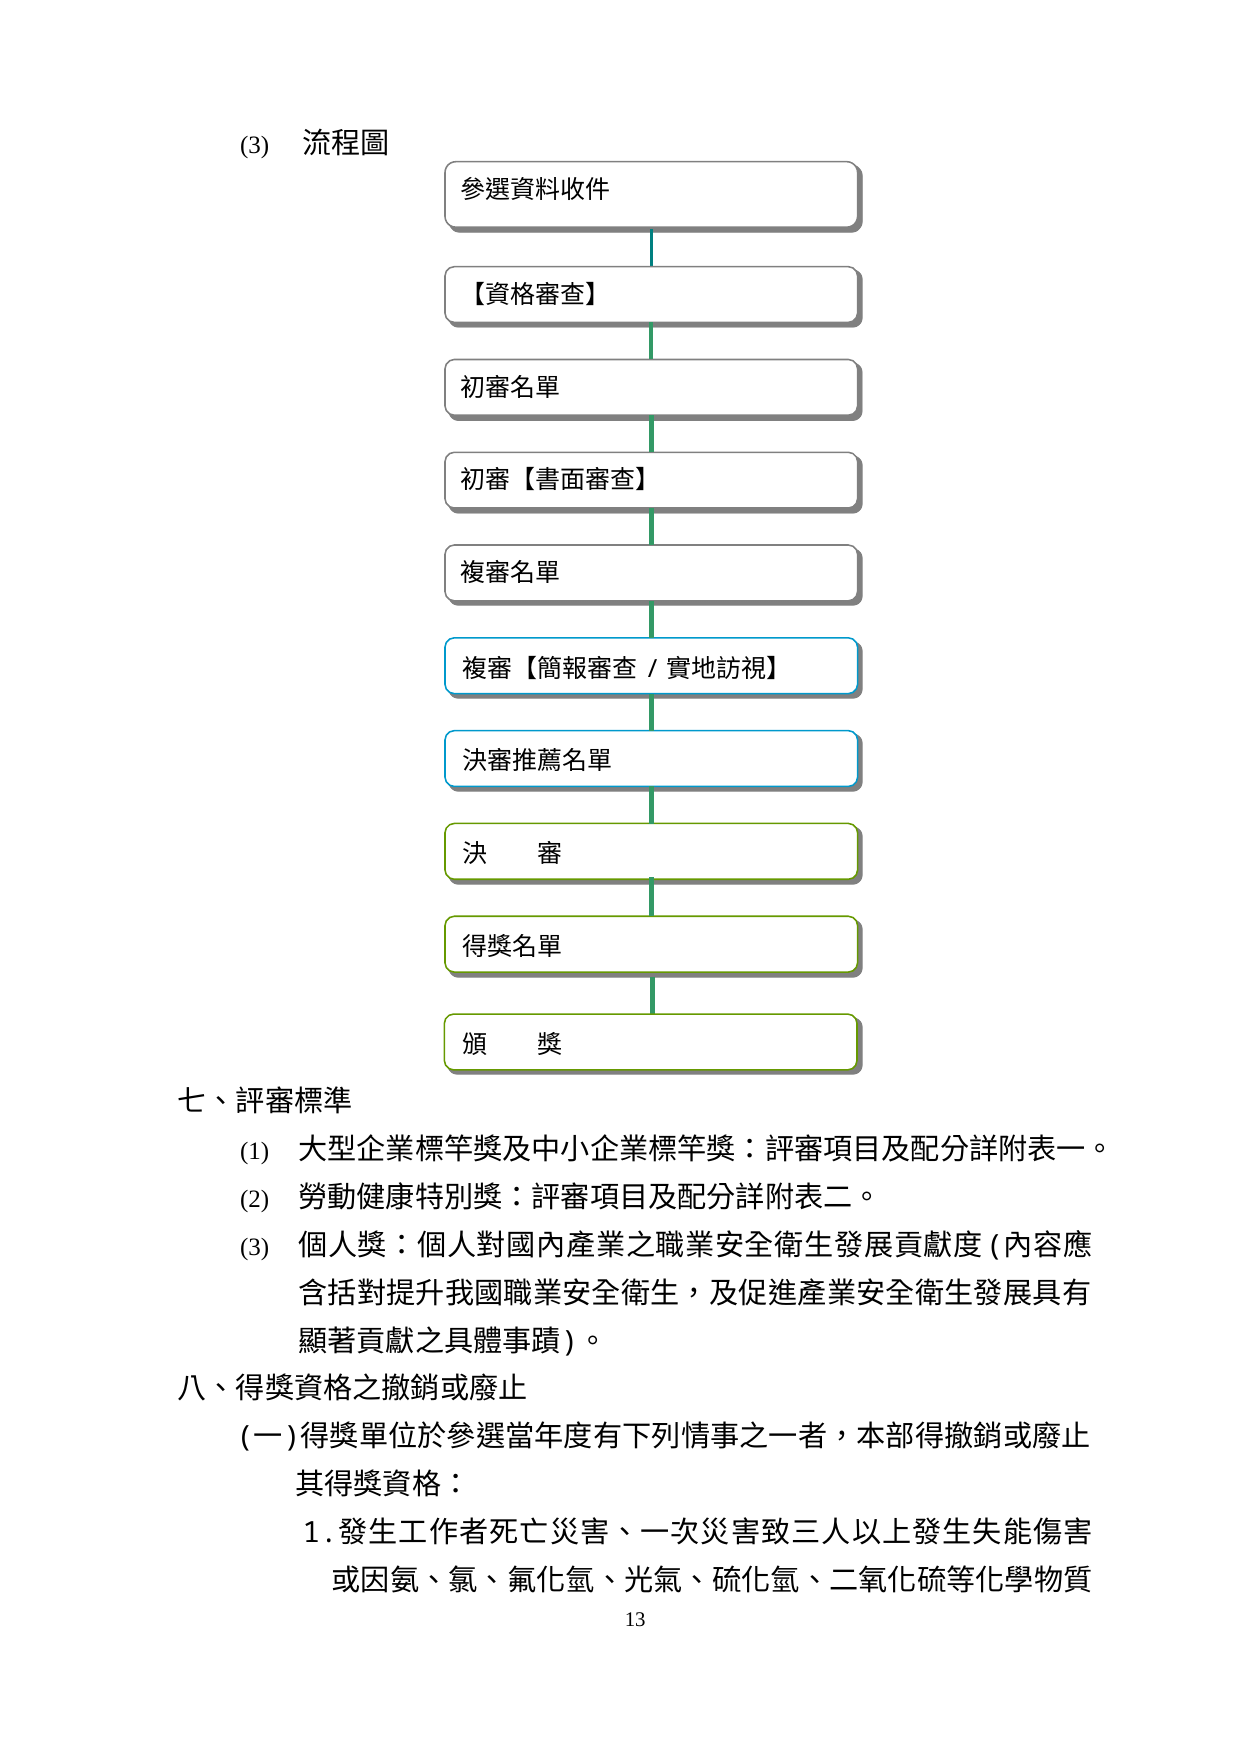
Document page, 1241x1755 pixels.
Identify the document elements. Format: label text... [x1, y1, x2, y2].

text 七、評審標準 [177, 1073, 1093, 1121]
text 1.發生工作者死亡災害、一次災害致三人以上發生失能傷害或因氨、氯、氟化氫、光氣、硫化氫、二氧化硫等化學物質 [302, 1504, 1093, 1600]
text 八、得獎資格之撤銷或廢止 [177, 1361, 1093, 1408]
list 大型企業標竿獎及中小企業標竿獎：評審項目及配分詳附表一。 [240, 1121, 1093, 1169]
list 流程圖 [240, 115, 1093, 163]
list 個人獎：個人對國內產業之職業安全衛生發展貢獻度(內容應含括對提升我國職業安全衛生，及促進產業安全衛生發展具有顯著貢獻之具體事蹟)。 [240, 1217, 1093, 1361]
list 勞動健康特別獎：評審項目及配分詳附表二。 [240, 1169, 1093, 1217]
text (一)得獎單位於參選當年度有下列情事之一者，本部得撤銷或廢止其得獎資格： [236, 1408, 1093, 1504]
